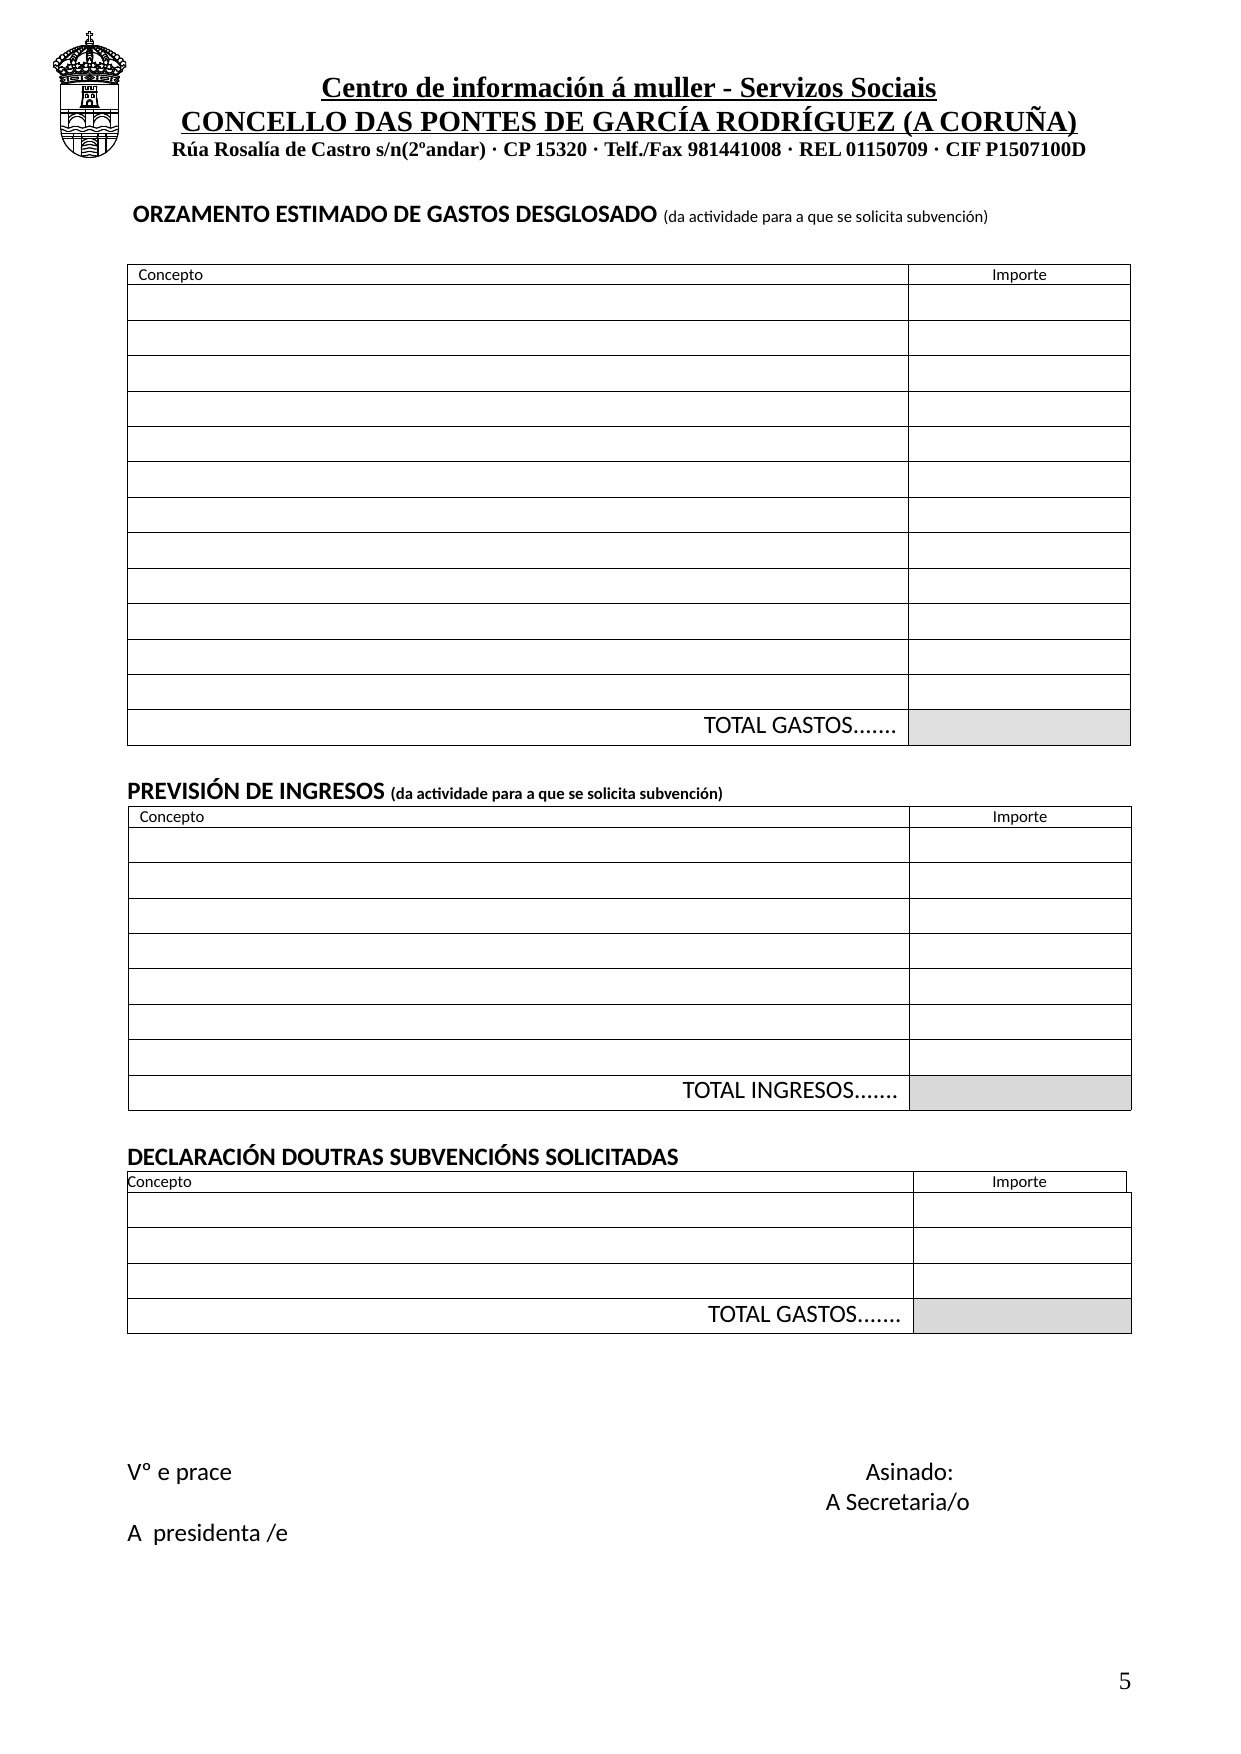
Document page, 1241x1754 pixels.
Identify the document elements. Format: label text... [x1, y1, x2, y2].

table_cell [909, 321, 1130, 355]
table_cell [128, 569, 908, 603]
table_cell [129, 899, 909, 933]
table_cell [129, 1005, 909, 1039]
table_cell [128, 498, 908, 532]
table_cell [910, 863, 1131, 897]
table_cell [128, 392, 908, 426]
table_cell [128, 675, 908, 709]
table_cell [128, 356, 908, 391]
table_cell [914, 1228, 1131, 1262]
table_cell [128, 640, 908, 674]
table_header Concepto [128, 265, 908, 284]
table_header [1127, 1171, 1131, 1192]
table_cell [909, 640, 1130, 674]
table_cell [909, 462, 1130, 497]
table_cell [128, 1193, 913, 1227]
table_cell [910, 969, 1131, 1004]
table_cell [909, 285, 1130, 320]
table_header Importe [914, 1172, 1126, 1192]
text A Secretaria/o [127, 1486, 1131, 1517]
table_cell [909, 392, 1130, 426]
table_cell [128, 427, 908, 461]
table_cell [128, 321, 908, 355]
table_cell [910, 1040, 1131, 1074]
table_cell TOTAL INGRESOS....... [129, 1076, 909, 1110]
table_cell [909, 533, 1130, 568]
table_cell [910, 899, 1131, 933]
text A presidenta /e [127, 1517, 1131, 1547]
table_cell TOTAL GASTOS....... [128, 1299, 913, 1333]
table_cell [914, 1193, 1131, 1227]
table_cell [128, 533, 908, 568]
table_cell [910, 828, 1131, 862]
table_header Importe [910, 807, 1131, 827]
table_cell [909, 356, 1130, 391]
table_cell [909, 604, 1130, 638]
text ORZAMENTO ESTIMADO DE GASTOS DESGLOSADO (da actividade para a que se solicita subvención) [127, 198, 1131, 228]
table_cell [910, 934, 1131, 968]
table_cell [129, 969, 909, 1004]
table_cell [909, 710, 1130, 745]
table_cell [909, 569, 1130, 603]
table_cell [129, 1040, 909, 1074]
table_cell [910, 1076, 1131, 1110]
table_cell [129, 863, 909, 897]
table_header Importe [909, 265, 1130, 284]
table_cell [128, 604, 908, 638]
table_cell [909, 498, 1130, 532]
table_cell [129, 828, 909, 862]
text PREVISIÓN DE INGRESOS (da actividade para a que se solicita subvención) [127, 776, 1131, 806]
table_header Concepto [129, 807, 909, 827]
table_cell [909, 427, 1130, 461]
table_cell [128, 285, 908, 320]
table_header Concepto [128, 1172, 913, 1192]
table_cell TOTAL GASTOS....... [128, 710, 908, 745]
table_cell [914, 1264, 1131, 1298]
table_cell [914, 1299, 1131, 1333]
text Vº e prace Asinado: [127, 1456, 1131, 1486]
table_cell [128, 1228, 913, 1262]
table_cell [129, 934, 909, 968]
table_cell [910, 1005, 1131, 1039]
table_cell [909, 675, 1130, 709]
table_cell [128, 1264, 913, 1298]
text DECLARACIÓN DOUTRAS SUBVENCIÓNS SOLICITADAS [127, 1141, 1131, 1171]
table_cell [128, 462, 908, 497]
